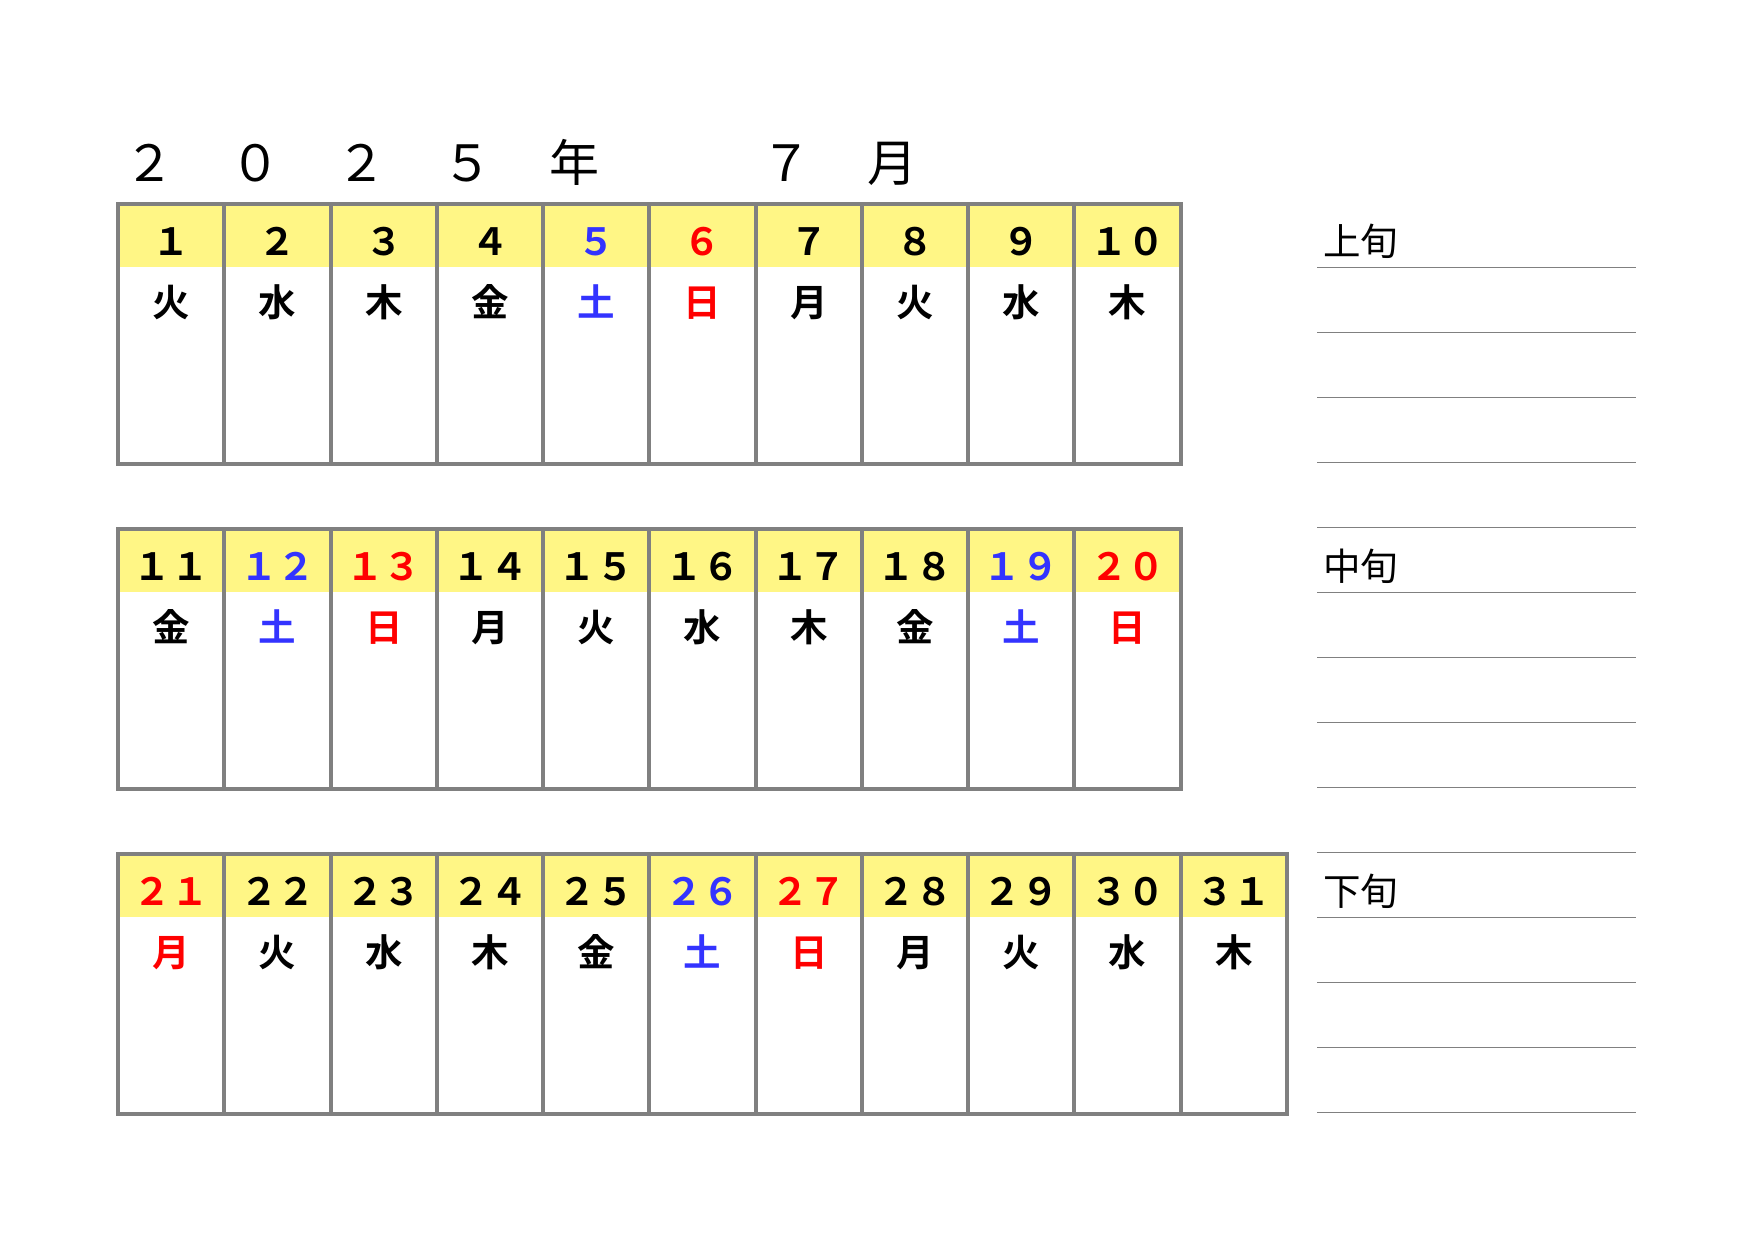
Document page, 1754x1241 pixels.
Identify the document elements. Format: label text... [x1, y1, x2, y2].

table_cell [120, 657, 222, 722]
table_cell 木 [333, 267, 435, 332]
table_cell 火 [120, 267, 222, 332]
table_cell [545, 657, 647, 722]
table_cell [970, 397, 1072, 462]
table_cell ２９ [970, 856, 1072, 917]
table_cell [1183, 592, 1287, 657]
table_cell [333, 397, 435, 462]
table_cell [758, 657, 860, 722]
table_cell 木 [439, 917, 541, 982]
table_cell [864, 1047, 966, 1112]
table_cell [1317, 398, 1636, 462]
table_cell 火 [864, 267, 966, 332]
table_cell [970, 722, 1072, 787]
table_cell [545, 722, 647, 787]
table_cell [439, 657, 541, 722]
table_cell 下旬 [1317, 853, 1636, 917]
table_cell [1183, 267, 1287, 332]
table_cell １２ [226, 531, 329, 592]
table_header [1074, 118, 1181, 202]
table_cell ２２ [226, 856, 329, 917]
table_cell [1317, 658, 1636, 722]
table_cell [651, 657, 754, 722]
table_cell [864, 982, 966, 1047]
table_header ５ [437, 118, 543, 202]
table_header ７ [756, 118, 862, 202]
table_cell [1183, 527, 1287, 592]
table_cell [1289, 1047, 1317, 1112]
table_cell ３０ [1076, 856, 1179, 917]
table_cell 月 [758, 267, 860, 332]
table_cell [1317, 723, 1636, 787]
table_cell ７ [758, 206, 860, 267]
table_cell [545, 1047, 647, 1112]
table_cell [1183, 1047, 1285, 1112]
table_cell １６ [651, 531, 754, 592]
table_cell [758, 1047, 860, 1112]
table_cell [651, 1047, 754, 1112]
table_header [1287, 118, 1317, 202]
table_cell [543, 791, 649, 852]
table_cell [118, 791, 224, 852]
table_cell [545, 982, 647, 1047]
table_cell ２１ [120, 856, 222, 917]
table_cell [1317, 463, 1636, 527]
table_cell [333, 657, 435, 722]
table_cell [1076, 332, 1179, 397]
table_cell ２３ [333, 856, 435, 917]
table_cell 上旬 [1317, 202, 1636, 267]
table_cell [1287, 462, 1317, 527]
table_header 年 [543, 118, 649, 202]
table_cell ２４ [439, 856, 541, 917]
table_cell ２ [226, 206, 329, 267]
table_cell ３ [333, 206, 435, 267]
table_cell ８ [864, 206, 966, 267]
table_cell [120, 332, 222, 397]
table_cell 木 [1183, 917, 1285, 982]
table_cell [1076, 982, 1179, 1047]
table_cell １３ [333, 531, 435, 592]
table_cell 日 [333, 592, 435, 657]
table_cell [1317, 918, 1636, 982]
table_cell １０ [1076, 206, 1179, 267]
table_cell ９ [970, 206, 1072, 267]
table_header [1181, 118, 1287, 202]
table_cell [1181, 462, 1287, 527]
table_cell １ [120, 206, 222, 267]
table_cell 日 [758, 917, 860, 982]
table_cell [970, 657, 1072, 722]
table_cell ５ [545, 206, 647, 267]
table_header [1317, 118, 1636, 202]
table_cell [226, 397, 329, 462]
table_cell １８ [864, 531, 966, 592]
table_cell [1076, 397, 1179, 462]
table_cell [1317, 593, 1636, 657]
table_cell ２５ [545, 856, 647, 917]
table_cell [758, 722, 860, 787]
table_cell 中旬 [1317, 528, 1636, 592]
table_cell [1183, 982, 1285, 1047]
table_cell [864, 657, 966, 722]
table_header ２ [118, 118, 224, 202]
table_cell 日 [1076, 592, 1179, 657]
table_cell [1289, 917, 1317, 982]
table_cell [651, 982, 754, 1047]
table_cell 水 [651, 592, 754, 657]
table_cell [437, 466, 543, 527]
table_cell 土 [651, 917, 754, 982]
table_cell [649, 791, 756, 852]
table_cell [1181, 787, 1287, 852]
table_header [968, 118, 1074, 202]
table_cell [545, 397, 647, 462]
table_cell 水 [226, 267, 329, 332]
table_cell [1076, 1047, 1179, 1112]
table_cell [1317, 1048, 1636, 1112]
table_cell 金 [864, 592, 966, 657]
table_cell [1287, 527, 1317, 592]
table_cell [758, 397, 860, 462]
table_cell １１ [120, 531, 222, 592]
table_cell ２０ [1076, 531, 1179, 592]
table_cell [333, 1047, 435, 1112]
table_cell [862, 791, 968, 852]
table_cell [543, 466, 649, 527]
table_cell [331, 791, 437, 852]
table_cell [333, 722, 435, 787]
table_cell [756, 791, 862, 852]
table_cell [224, 466, 331, 527]
table_cell [1287, 267, 1317, 332]
table_cell [226, 332, 329, 397]
table_cell ２８ [864, 856, 966, 917]
table_cell [1287, 657, 1317, 722]
table_cell 火 [226, 917, 329, 982]
table_cell [226, 1047, 329, 1112]
table_cell ６ [651, 206, 754, 267]
table_header 月 [862, 118, 968, 202]
table_header ２ [331, 118, 437, 202]
table_cell [968, 791, 1074, 852]
table_cell [545, 332, 647, 397]
table_cell [439, 397, 541, 462]
table_header ０ [224, 118, 331, 202]
table_cell 金 [545, 917, 647, 982]
table_cell [651, 722, 754, 787]
table_cell [1289, 852, 1317, 917]
table_cell [439, 722, 541, 787]
table_cell [1317, 788, 1636, 852]
table_cell 月 [439, 592, 541, 657]
table_cell １４ [439, 531, 541, 592]
table_cell １９ [970, 531, 1072, 592]
table_cell [120, 982, 222, 1047]
table_cell ３１ [1183, 856, 1285, 917]
table_cell 金 [120, 592, 222, 657]
table_cell [1317, 333, 1636, 397]
table_cell [1287, 332, 1317, 397]
table_cell [226, 657, 329, 722]
table_cell [1074, 466, 1181, 527]
table_cell ２６ [651, 856, 754, 917]
table_cell [226, 982, 329, 1047]
table_cell 火 [970, 917, 1072, 982]
table_cell [968, 466, 1074, 527]
table_cell [224, 791, 331, 852]
table_cell 月 [864, 917, 966, 982]
table_cell 土 [970, 592, 1072, 657]
table_cell [120, 397, 222, 462]
table_cell 月 [120, 917, 222, 982]
table_cell [864, 332, 966, 397]
table_cell [649, 466, 756, 527]
table_cell [1287, 592, 1317, 657]
table_cell [758, 332, 860, 397]
table_cell [439, 982, 541, 1047]
table_cell [862, 466, 968, 527]
table_cell 日 [651, 267, 754, 332]
table_cell [1076, 722, 1179, 787]
table_cell [1183, 332, 1287, 397]
table_cell [1183, 722, 1287, 787]
table_cell １７ [758, 531, 860, 592]
table_cell [1076, 657, 1179, 722]
table_cell 水 [1076, 917, 1179, 982]
table_cell [651, 332, 754, 397]
table_cell ２７ [758, 856, 860, 917]
table_cell [1289, 982, 1317, 1047]
table_cell [1074, 791, 1181, 852]
table_cell 木 [1076, 267, 1179, 332]
table_cell [970, 1047, 1072, 1112]
table_cell [651, 397, 754, 462]
table_cell [864, 722, 966, 787]
table_cell 土 [226, 592, 329, 657]
table_cell [226, 722, 329, 787]
table_cell [439, 332, 541, 397]
table_cell 木 [758, 592, 860, 657]
table_cell [439, 1047, 541, 1112]
table_cell [756, 466, 862, 527]
table_cell [333, 332, 435, 397]
table_cell [758, 982, 860, 1047]
table_cell [118, 466, 224, 527]
table_cell 火 [545, 592, 647, 657]
table_cell 水 [970, 267, 1072, 332]
table_cell [1287, 397, 1317, 462]
table_cell [331, 466, 437, 527]
table_cell [120, 1047, 222, 1112]
table_cell [1183, 397, 1287, 462]
table_cell [1287, 202, 1317, 267]
table_cell 土 [545, 267, 647, 332]
table_cell [1183, 657, 1287, 722]
table_cell [1317, 268, 1636, 332]
table_cell [970, 332, 1072, 397]
table_cell [333, 982, 435, 1047]
table_cell [1287, 722, 1317, 787]
table_cell [1317, 983, 1636, 1047]
table_cell [437, 791, 543, 852]
table_cell [1183, 202, 1287, 267]
table_cell 水 [333, 917, 435, 982]
table_cell [864, 397, 966, 462]
table_cell ４ [439, 206, 541, 267]
table_cell [120, 722, 222, 787]
table_header [649, 118, 756, 202]
table_cell １５ [545, 531, 647, 592]
table_cell 金 [439, 267, 541, 332]
table_cell [1287, 787, 1317, 852]
table_cell [970, 982, 1072, 1047]
